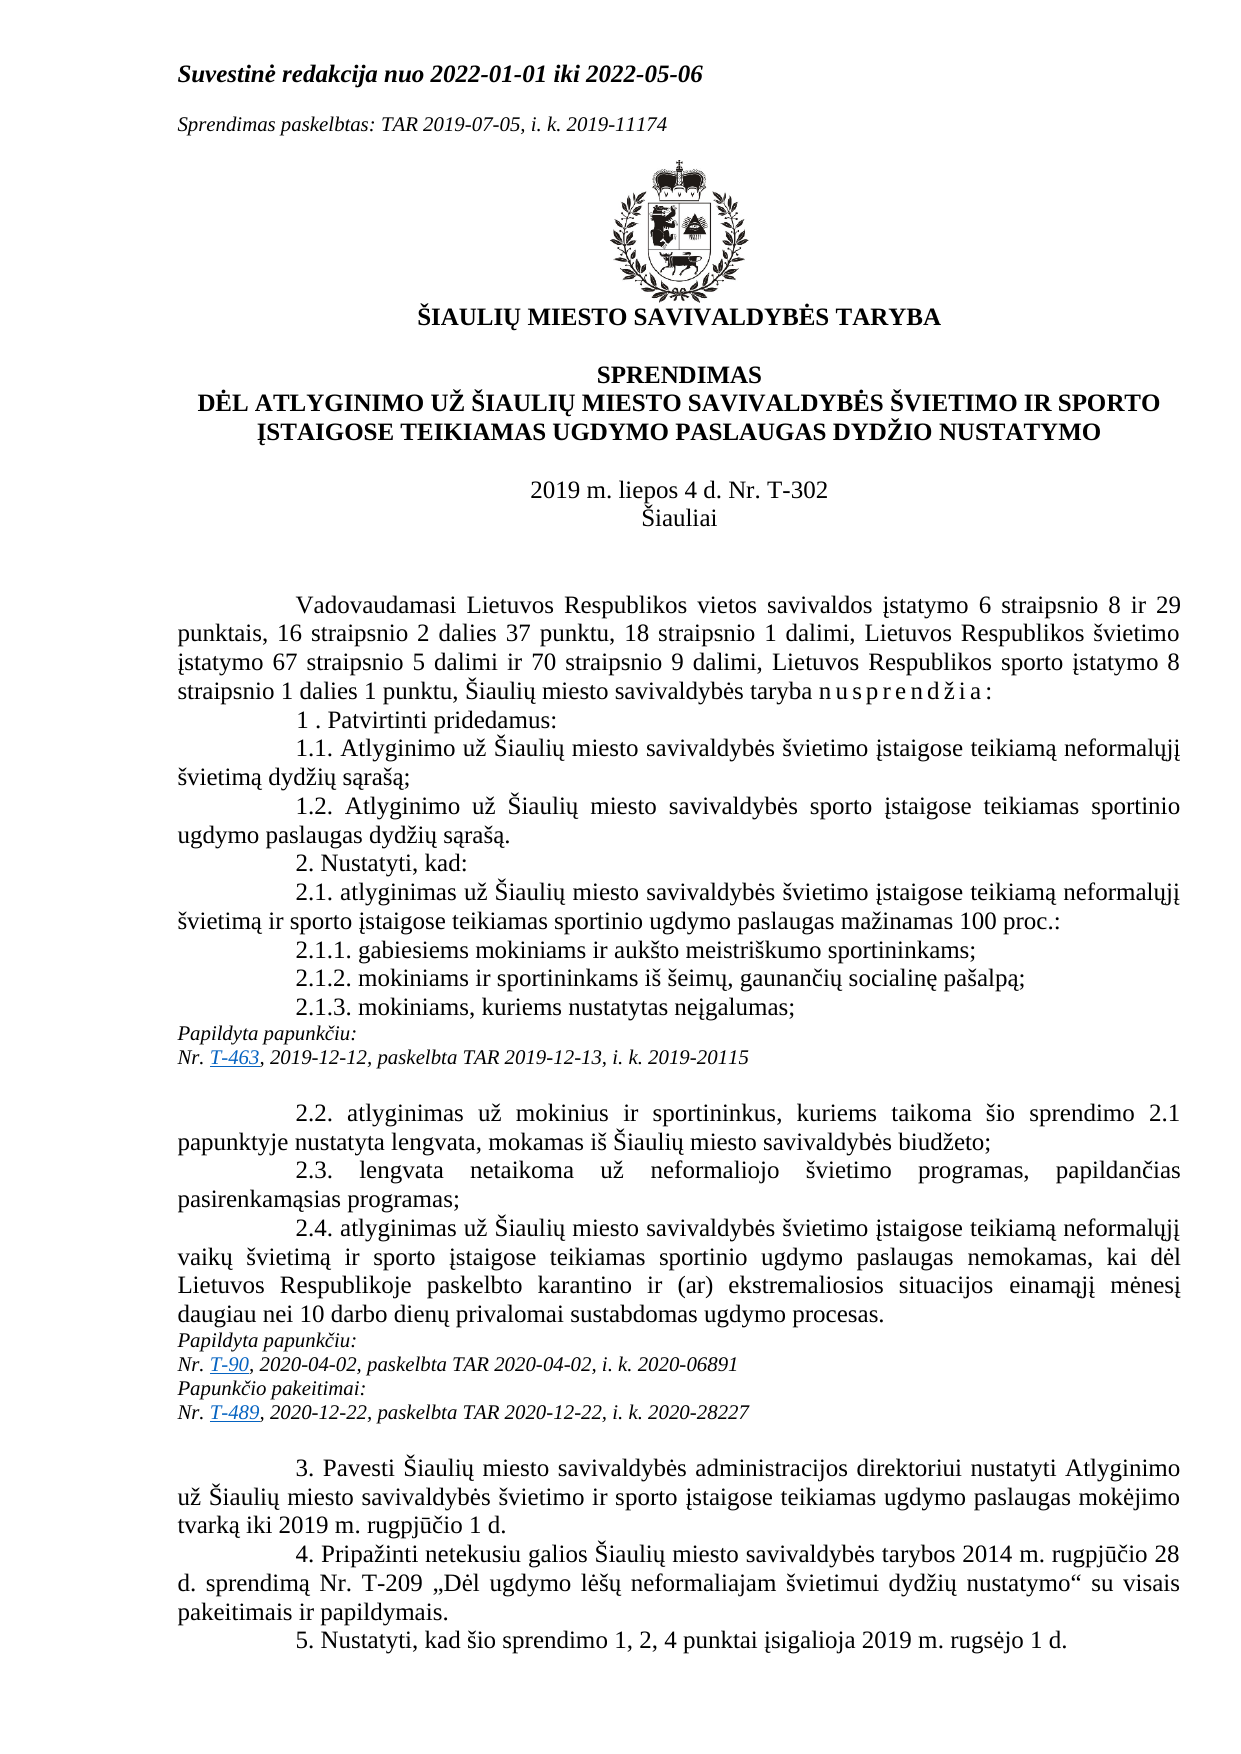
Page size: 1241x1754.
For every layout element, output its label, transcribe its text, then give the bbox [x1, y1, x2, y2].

text 3. Pavesti Šiaulių miesto savivaldybės administracijos direktoriui nustatyti Atlyginimo už Šiaulių miesto savivaldybės švietimo ir sporto įstaigose teikiamas ugdymo paslaugas mokėjimo tvarką iki 2019 m. rugpjūčio 1 d. [177, 1453, 1181, 1539]
text SPRENDIMAS [177, 360, 1181, 388]
text 2.1.2. mokiniams ir sportininkams iš šeimų, gaunančių socialinę pašalpą; [177, 963, 1181, 992]
text DĖL ATLYGINIMO UŽ ŠIAULIŲ MIESTO SAVIVALDYBĖS ŠVIETIMO IR SPORTO ĮSTAIGOSE TEIKIAMAS UGDYMO PASLAUGAS DYDŽIO NUSTATYMO [177, 388, 1181, 446]
text 1 . Patvirtinti pridedamus: [296, 705, 1181, 733]
text 2019 m. liepos 4 d. Nr. T-302 [177, 475, 1181, 503]
text 2.3. lengvata netaikoma už neformaliojo švietimo programas, papildančias pasirenkamąsias programas; [177, 1155, 1181, 1213]
text Sprendimas paskelbtas: TAR 2019-07-05, i. k. 2019-11174 [177, 112, 1181, 136]
text 2.1.1. gabiesiems mokiniams ir aukšto meistriškumo sportininkams; [177, 935, 1181, 963]
text 4. Pripažinti netekusiu galios Šiaulių miesto savivaldybės tarybos 2014 m. rugpjūčio 28 d. sprendimą Nr. T-209 „Dėl ugdymo lėšų neformaliajam švietimui dydžių nustatymo“ su visais pakeitimais ir papildymais. [177, 1539, 1181, 1625]
text 2. Nustatyti, kad: [177, 848, 1181, 877]
text Vadovaudamasi Lietuvos Respublikos vietos savivaldos įstatymo 6 straipsnio 8 ir 29 punktais, 16 straipsnio 2 dalies 37 punktu, 18 straipsnio 1 dalimi, Lietuvos Respublikos švietimo įstatymo 67 straipsnio 5 dalimi ir 70 straipsnio 9 dalimi, Lietuvos Respublikos sporto įstatymo 8 straipsnio 1 dalies 1 punktu, Šiaulių miesto savivaldybės taryba nusprendžia: [177, 590, 1181, 705]
text 2.2. atlyginimas už mokinius ir sportininkus, kuriems taikoma šio sprendimo 2.1 papunktyje nustatyta lengvata, mokamas iš Šiaulių miesto savivaldybės biudžeto; [177, 1098, 1181, 1155]
text Nr. T-90, 2020-04-02, paskelbta TAR 2020-04-02, i. k. 2020-06891 [177, 1352, 1181, 1376]
text 1.1. Atlyginimo už Šiaulių miesto savivaldybės švietimo įstaigose teikiamą neformalųjį švietimą dydžių sąrašą; [177, 733, 1181, 791]
text 2.1. atlyginimas už Šiaulių miesto savivaldybės švietimo įstaigose teikiamą neformalųjį švietimą ir sporto įstaigose teikiamas sportinio ugdymo paslaugas mažinamas 100 proc.: [177, 877, 1181, 935]
text Nr. T-489, 2020-12-22, paskelbta TAR 2020-12-22, i. k. 2020-28227 [177, 1400, 1181, 1424]
text Suvestinė redakcija nuo 2022-01-01 iki 2022-05-06 [177, 59, 1181, 88]
text 5. Nustatyti, kad šio sprendimo 1, 2, 4 punktai įsigalioja 2019 m. rugsėjo 1 d. [177, 1625, 1181, 1654]
text Papildyta papunkčiu: [177, 1328, 1181, 1352]
text Papildyta papunkčiu: [177, 1021, 1181, 1045]
text Papunkčio pakeitimai: [177, 1376, 1181, 1400]
text 1.2. Atlyginimo už Šiaulių miesto savivaldybės sporto įstaigose teikiamas sportinio ugdymo paslaugas dydžių sąrašą. [177, 791, 1181, 848]
text Nr. T-463, 2019-12-12, paskelbta TAR 2019-12-13, i. k. 2019-20115 [177, 1045, 1181, 1069]
text 2.4. atlyginimas už Šiaulių miesto savivaldybės švietimo įstaigose teikiamą neformalųjį vaikų švietimą ir sporto įstaigose teikiamas sportinio ugdymo paslaugas nemokamas, kai dėl Lietuvos Respublikoje paskelbto karantino ir (ar) ekstremaliosios situacijos einamąjį mėnesį daugiau nei 10 darbo dienų privalomai sustabdomas ugdymo procesas. [177, 1213, 1181, 1328]
text Šiauliai [177, 503, 1181, 532]
text 2.1.3. mokiniams, kuriems nustatytas neįgalumas; [177, 992, 1181, 1021]
text ŠIAULIŲ MIESTO SAVIVALDYBĖS TARYBA [177, 302, 1181, 331]
